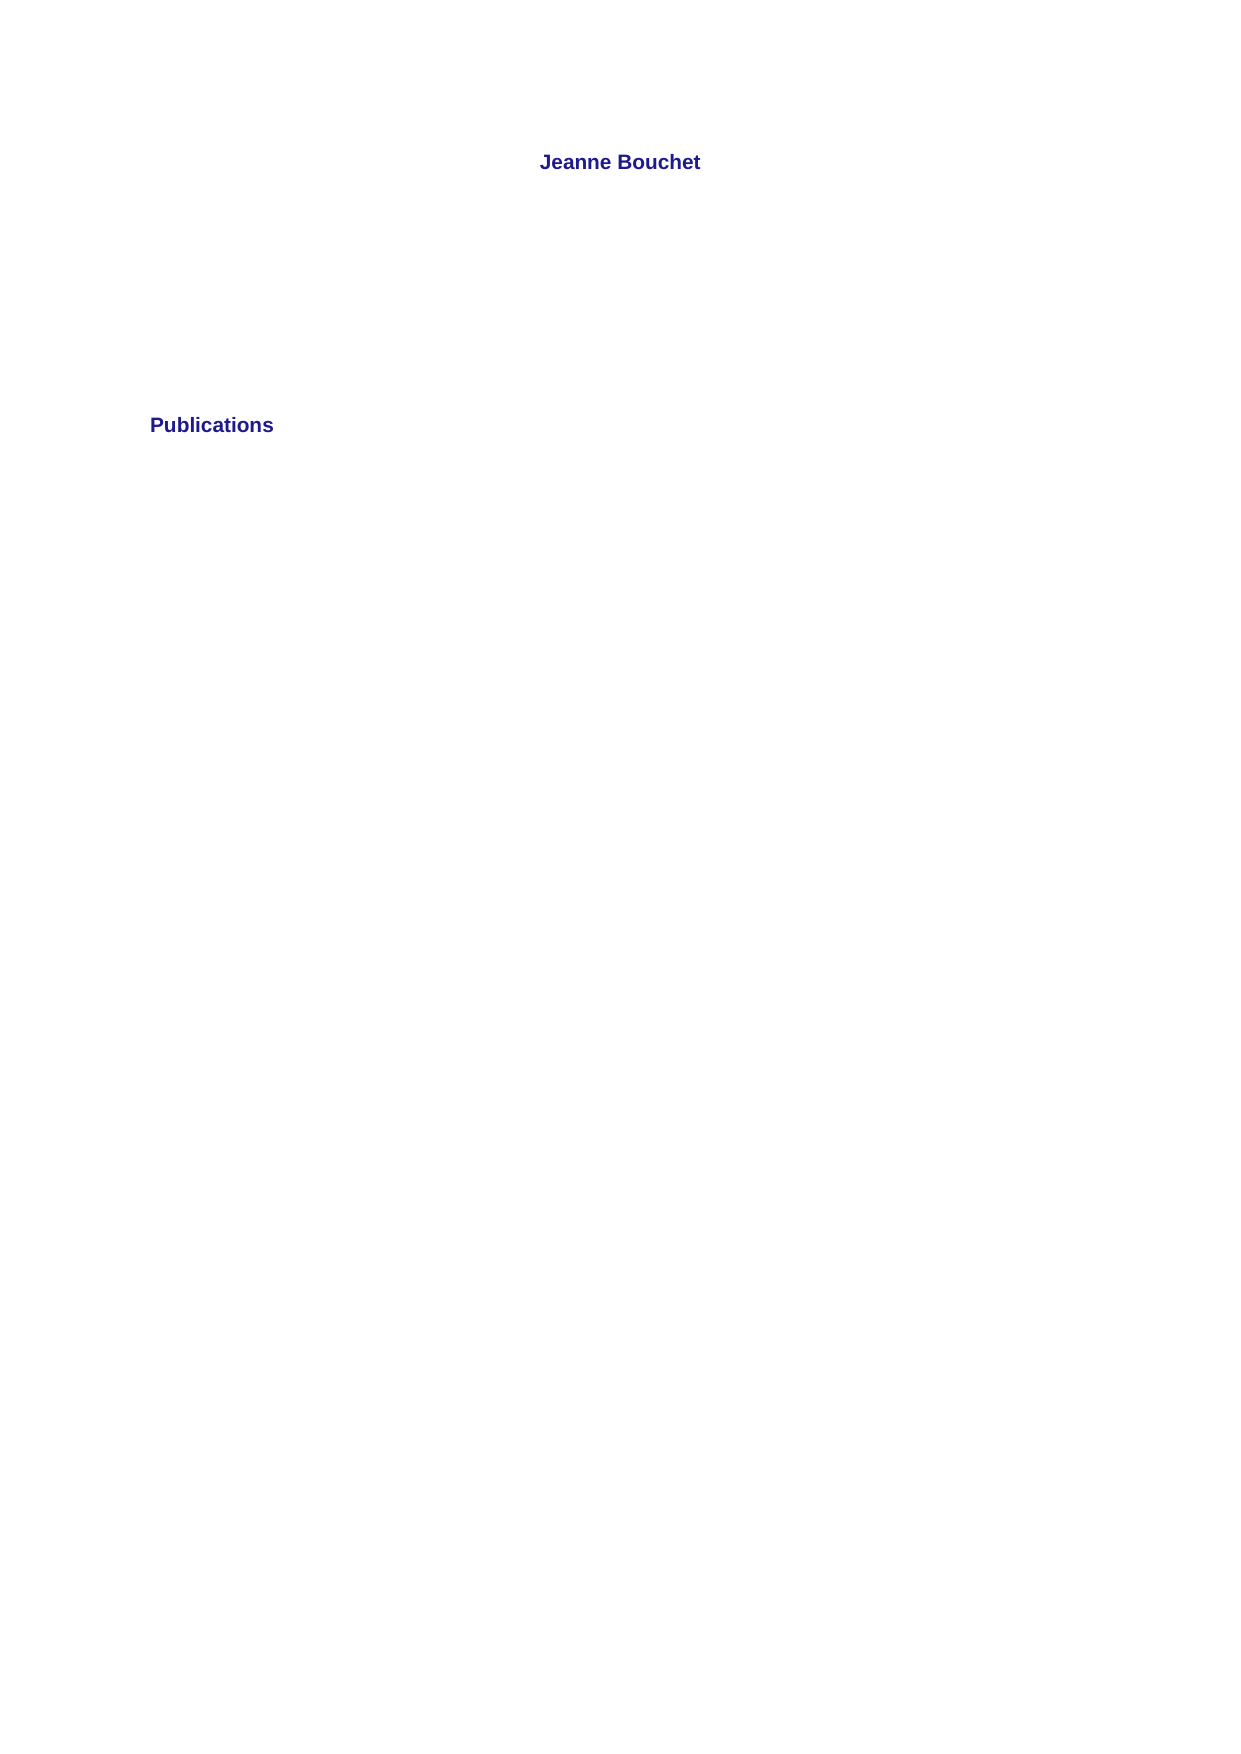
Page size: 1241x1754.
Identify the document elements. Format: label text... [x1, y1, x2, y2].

subtitle Publications [150, 412, 1090, 436]
subtitle Jeanne Bouchet [150, 150, 1090, 174]
